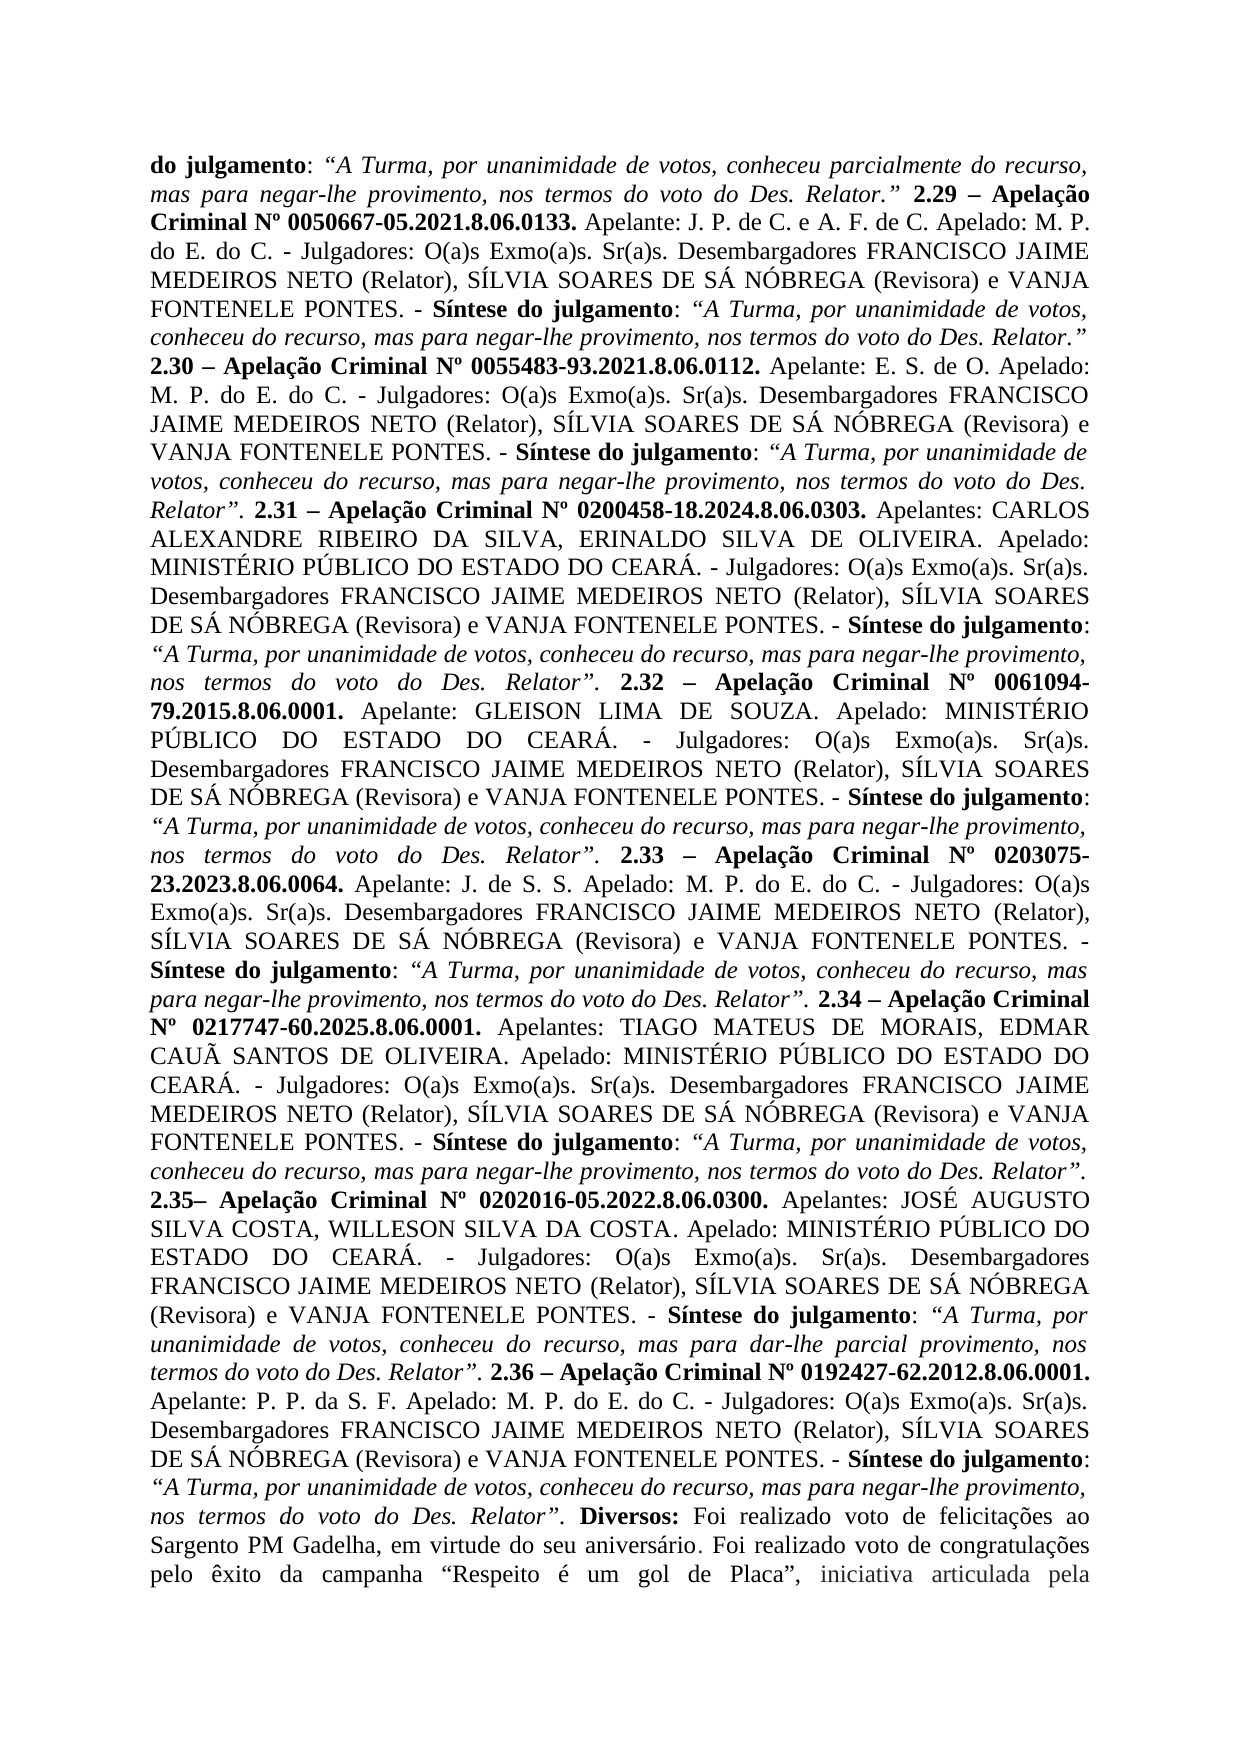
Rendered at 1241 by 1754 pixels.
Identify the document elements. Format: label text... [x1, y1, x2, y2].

text do julgamento: “A Turma, por unanimidade de votos, conheceu parcialmente do recurso, mas para negar-lhe provimento, nos termos do voto do Des. Relator.” 2.29 – Apelação Criminal Nº 0050667-05.2021.8.06.0133. Apelante: J. P. de C. e A. F. de C. Apelado: M. P. do E. do C. - Julgadores: O(a)s Exmo(a)s. Sr(a)s. Desembargadores FRANCISCO JAIME MEDEIROS NETO (Relator), SÍLVIA SOARES DE SÁ NÓBREGA (Revisora) e VANJA FONTENELE PONTES. - Síntese do julgamento: “A Turma, por unanimidade de votos, conheceu do recurso, mas para negar-lhe provimento, nos termos do voto do Des. Relator.” 2.30 – Apelação Criminal Nº 0055483-93.2021.8.06.0112. Apelante: E. S. de O. Apelado: M. P. do E. do C. - Julgadores: O(a)s Exmo(a)s. Sr(a)s. Desembargadores FRANCISCO JAIME MEDEIROS NETO (Relator), SÍLVIA SOARES DE SÁ NÓBREGA (Revisora) e VANJA FONTENELE PONTES. - Síntese do julgamento: “A Turma, por unanimidade de votos, conheceu do recurso, mas para negar-lhe provimento, nos termos do voto do Des. Relator”. 2.31 – Apelação Criminal Nº 0200458-18.2024.8.06.0303. Apelantes: CARLOS ALEXANDRE RIBEIRO DA SILVA, ERINALDO SILVA DE OLIVEIRA. Apelado: MINISTÉRIO PÚBLICO DO ESTADO DO CEARÁ. - Julgadores: O(a)s Exmo(a)s. Sr(a)s. Desembargadores FRANCISCO JAIME MEDEIROS NETO (Relator), SÍLVIA SOARES DE SÁ NÓBREGA (Revisora) e VANJA FONTENELE PONTES. - Síntese do julgamento: “A Turma, por unanimidade de votos, conheceu do recurso, mas para negar-lhe provimento, nos termos do voto do Des. Relator”. 2.32 – Apelação Criminal Nº 0061094-79.2015.8.06.0001. Apelante: GLEISON LIMA DE SOUZA. Apelado: MINISTÉRIO PÚBLICO DO ESTADO DO CEARÁ. - Julgadores: O(a)s Exmo(a)s. Sr(a)s. Desembargadores FRANCISCO JAIME MEDEIROS NETO (Relator), SÍLVIA SOARES DE SÁ NÓBREGA (Revisora) e VANJA FONTENELE PONTES. - Síntese do julgamento: “A Turma, por unanimidade de votos, conheceu do recurso, mas para negar-lhe provimento, nos termos do voto do Des. Relator”. 2.33 – Apelação Criminal Nº 0203075-23.2023.8.06.0064. Apelante: J. de S. S. Apelado: M. P. do E. do C. - Julgadores: O(a)s Exmo(a)s. Sr(a)s. Desembargadores FRANCISCO JAIME MEDEIROS NETO (Relator), SÍLVIA SOARES DE SÁ NÓBREGA (Revisora) e VANJA FONTENELE PONTES. - Síntese do julgamento: “A Turma, por unanimidade de votos, conheceu do recurso, mas para negar-lhe provimento, nos termos do voto do Des. Relator”. 2.34 – Apelação Criminal Nº 0217747-60.2025.8.06.0001. Apelantes: TIAGO MATEUS DE MORAIS, EDMAR CAUÃ SANTOS DE OLIVEIRA. Apelado: MINISTÉRIO PÚBLICO DO ESTADO DO CEARÁ. - Julgadores: O(a)s Exmo(a)s. Sr(a)s. Desembargadores FRANCISCO JAIME MEDEIROS NETO (Relator), SÍLVIA SOARES DE SÁ NÓBREGA (Revisora) e VANJA FONTENELE PONTES. - Síntese do julgamento: “A Turma, por unanimidade de votos, conheceu do recurso, mas para negar-lhe provimento, nos termos do voto do Des. Relator”. 2.35– Apelação Criminal Nº 0202016-05.2022.8.06.0300. Apelantes: JOSÉ AUGUSTO SILVA COSTA, WILLESON SILVA DA COSTA. Apelado: MINISTÉRIO PÚBLICO DO ESTADO DO CEARÁ. - Julgadores: O(a)s Exmo(a)s. Sr(a)s. Desembargadores FRANCISCO JAIME MEDEIROS NETO (Relator), SÍLVIA SOARES DE SÁ NÓBREGA (Revisora) e VANJA FONTENELE PONTES. - Síntese do julgamento: “A Turma, por unanimidade de votos, conheceu do recurso, mas para dar-lhe parcial provimento, nos termos do voto do Des. Relator”. 2.36 – Apelação Criminal Nº 0192427-62.2012.8.06.0001. Apelante: P. P. da S. F. Apelado: M. P. do E. do C. - Julgadores: O(a)s Exmo(a)s. Sr(a)s. Desembargadores FRANCISCO JAIME MEDEIROS NETO (Relator), SÍLVIA SOARES DE SÁ NÓBREGA (Revisora) e VANJA FONTENELE PONTES. - Síntese do julgamento: “A Turma, por unanimidade de votos, conheceu do recurso, mas para negar-lhe provimento, nos termos do voto do Des. Relator”. Diversos: Foi realizado voto de felicitações ao Sargento PM Gadelha, em virtude do seu aniversário. Foi realizado voto de congratulações pelo êxito da campanha “Respeito é um gol de Placa”, iniciativa articulada pela [150, 150, 1090, 1587]
